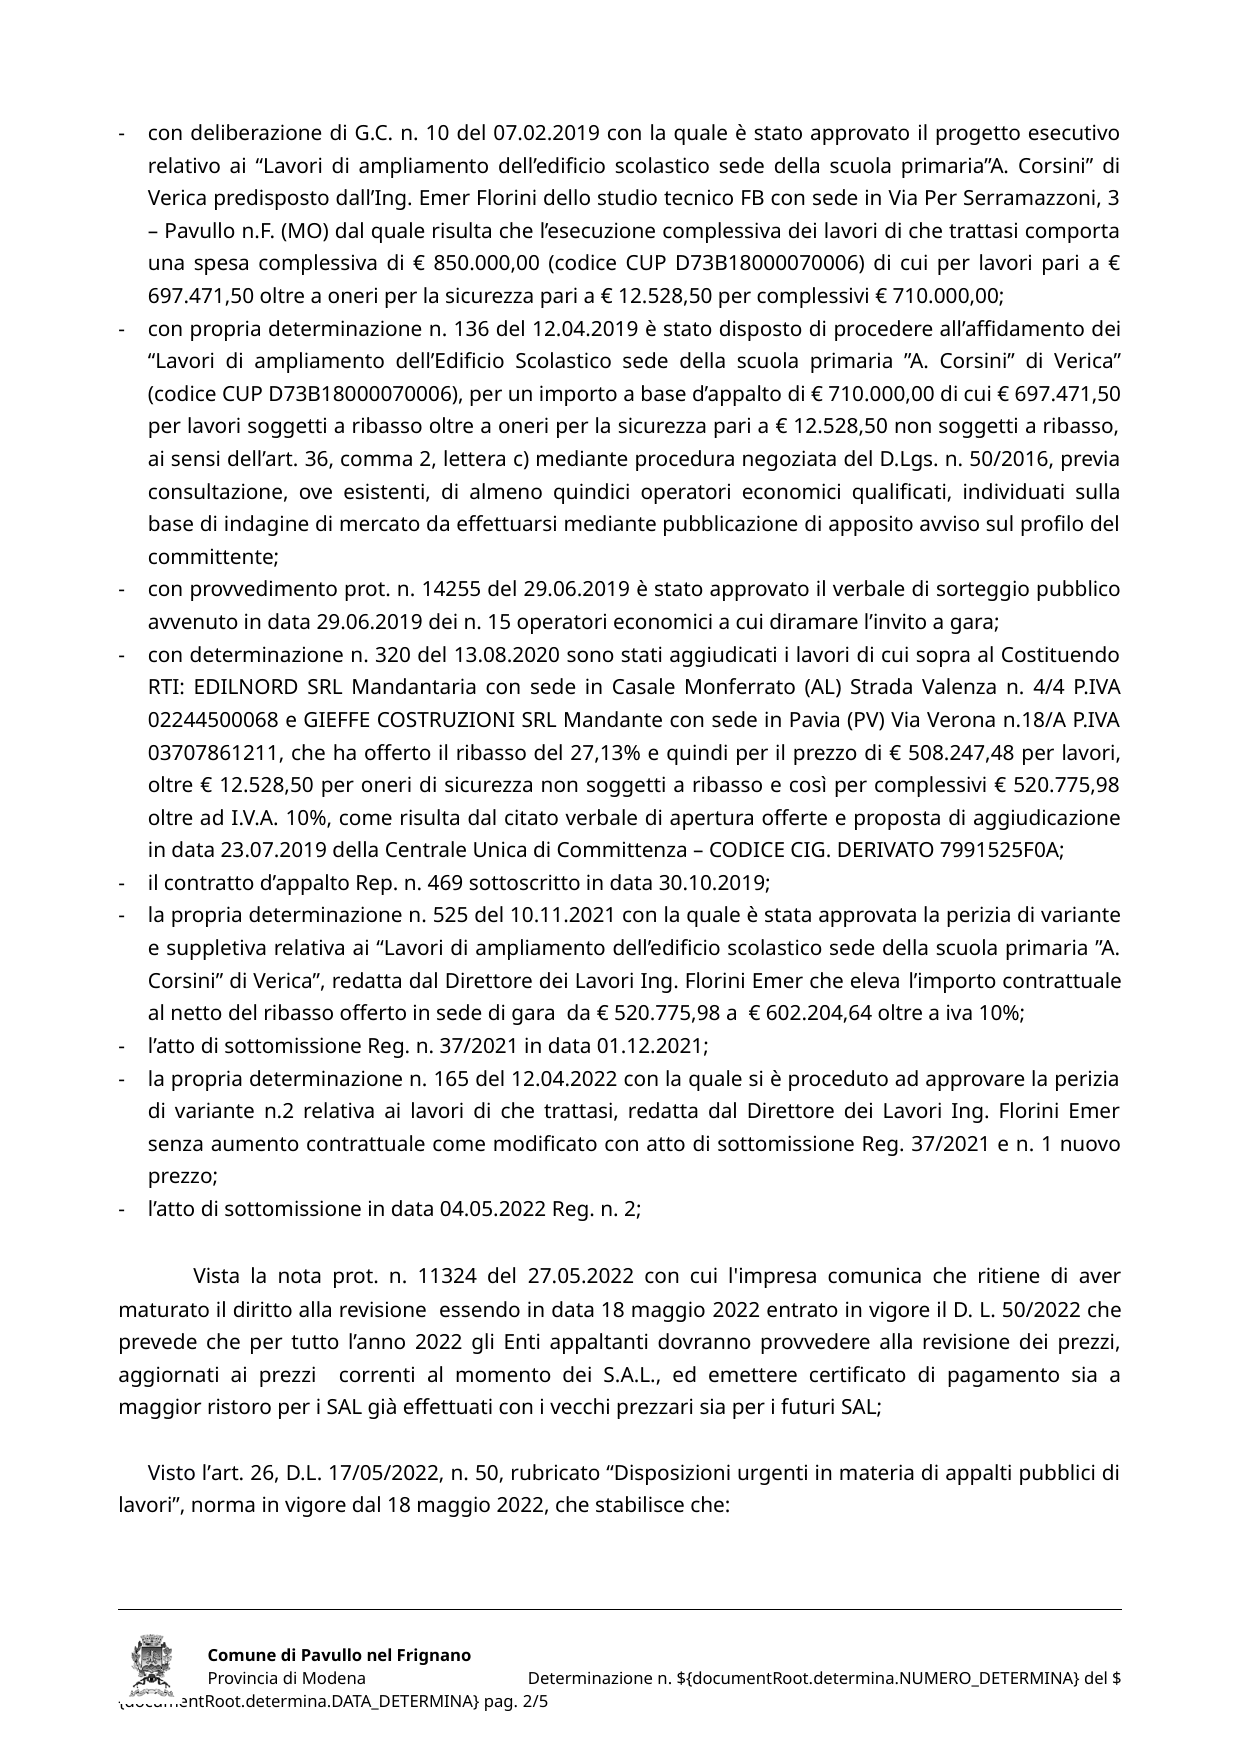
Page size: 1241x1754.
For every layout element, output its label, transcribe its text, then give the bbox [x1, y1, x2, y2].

picture [120, 1631, 183, 1704]
list con propria determinazione n. 136 del 12.04.2019 è stato disposto di procedere all’affidamento dei “Lavori di ampliamento dell’Edificio Scolastico sede della scuola primaria ”A. Corsini” di Verica” (codice CUP D73B18000070006), per un importo a base d’appalto di € 710.000,00 di cui € 697.471,50 per lavori soggetti a ribasso oltre a oneri per la sicurezza pari a € 12.528,50 non soggetti a ribasso, ai sensi dell’art. 36, comma 2, lettera c) mediante procedura negoziata del D.Lgs. n. 50/2016, previa consultazione, ove esistenti, di almeno quindici operatori economici qualificati, individuati sulla base di indagine di mercato da effettuarsi mediante pubblicazione di apposito avviso sul profilo del committente; [118, 314, 1122, 570]
list con determinazione n. 320 del 13.08.2020 sono stati aggiudicati i lavori di cui sopra al Costituendo RTI: EDILNORD SRL Mandantaria con sede in Casale Monferrato (AL) Strada Valenza n. 4/4 P.IVA 02244500068 e GIEFFE COSTRUZIONI SRL Mandante con sede in Pavia (PV) Via Verona n.18/A P.IVA 03707861211, che ha offerto il ribasso del 27,13% e quindi per il prezzo di € 508.247,48 per lavori, oltre € 12.528,50 per oneri di sicurezza non soggetti a ribasso e così per complessivi € 520.775,98 oltre ad I.V.A. 10%, come risulta dal citato verbale di apertura offerte e proposta di aggiudicazione in data 23.07.2019 della Centrale Unica di Committenza – CODICE CIG. DERIVATO 7991525F0A; [118, 640, 1122, 864]
list la propria determinazione n. 165 del 12.04.2022 con la quale si è proceduto ad approvare la perizia di variante n.2 relativa ai lavori di che trattasi, redatta dal Direttore dei Lavori Ing. Florini Emer senza aumento contrattuale come modificato con atto di sottomissione Reg. 37/2021 e n. 1 nuovo prezzo; [118, 1064, 1122, 1190]
list con deliberazione di G.C. n. 10 del 07.02.2019 con la quale è stato approvato il progetto esecutivo relativo ai “Lavori di ampliamento dell’edificio scolastico sede della scuola primaria”A. Corsini” di Verica predisposto dall’Ing. Emer Florini dello studio tecnico FB con sede in Via Per Serramazzoni, 3 – Pavullo n.F. (MO) dal quale risulta che l’esecuzione complessiva dei lavori di che trattasi comporta una spesa complessiva di € 850.000,00 (codice CUP D73B18000070006) di cui per lavori pari a € 697.471,50 oltre a oneri per la sicurezza pari a € 12.528,50 per complessivi € 710.000,00; [118, 118, 1122, 309]
text Visto l’art. 26, D.L. 17/05/2022, n. 50, rubricato “Disposizioni urgenti in materia di appalti pubblici di lavori”, norma in vigore dal 18 maggio 2022, che stabilisce che: [118, 1458, 1122, 1519]
list il contratto d’appalto Rep. n. 469 sottoscritto in data 30.10.2019; [118, 868, 1122, 896]
list l’atto di sottomissione in data 04.05.2022 Reg. n. 2; [118, 1194, 1122, 1222]
list la propria determinazione n. 525 del 10.11.2021 con la quale è stata approvata la perizia di variante e suppletiva relativa ai “Lavori di ampliamento dell’edificio scolastico sede della scuola primaria ”A. Corsini” di Verica”, redatta dal Direttore dei Lavori Ing. Florini Emer che eleva l’importo contrattuale al netto del ribasso offerto in sede di gara da € 520.775,98 a € 602.204,64 oltre a iva 10%; [118, 901, 1122, 1027]
text Vista la nota prot. n. 11324 del 27.05.2022 con cui l'impresa comunica che ritiene di aver maturato il diritto alla revisione essendo in data 18 maggio 2022 entrato in vigore il D. L. 50/2022 che prevede che per tutto l’anno 2022 gli Enti appaltanti dovranno provvedere alla revisione dei prezzi, aggiornati ai prezzi correnti al momento dei S.A.L., ed emettere certificato di pagamento sia a maggior ristoro per i SAL già effettuati con i vecchi prezzari sia per i futuri SAL; [118, 1259, 1122, 1421]
list l’atto di sottomissione Reg. n. 37/2021 in data 01.12.2021; [118, 1031, 1122, 1059]
list con provvedimento prot. n. 14255 del 29.06.2019 è stato approvato il verbale di sorteggio pubblico avvenuto in data 29.06.2019 dei n. 15 operatori economici a cui diramare l’invito a gara; [118, 574, 1122, 636]
